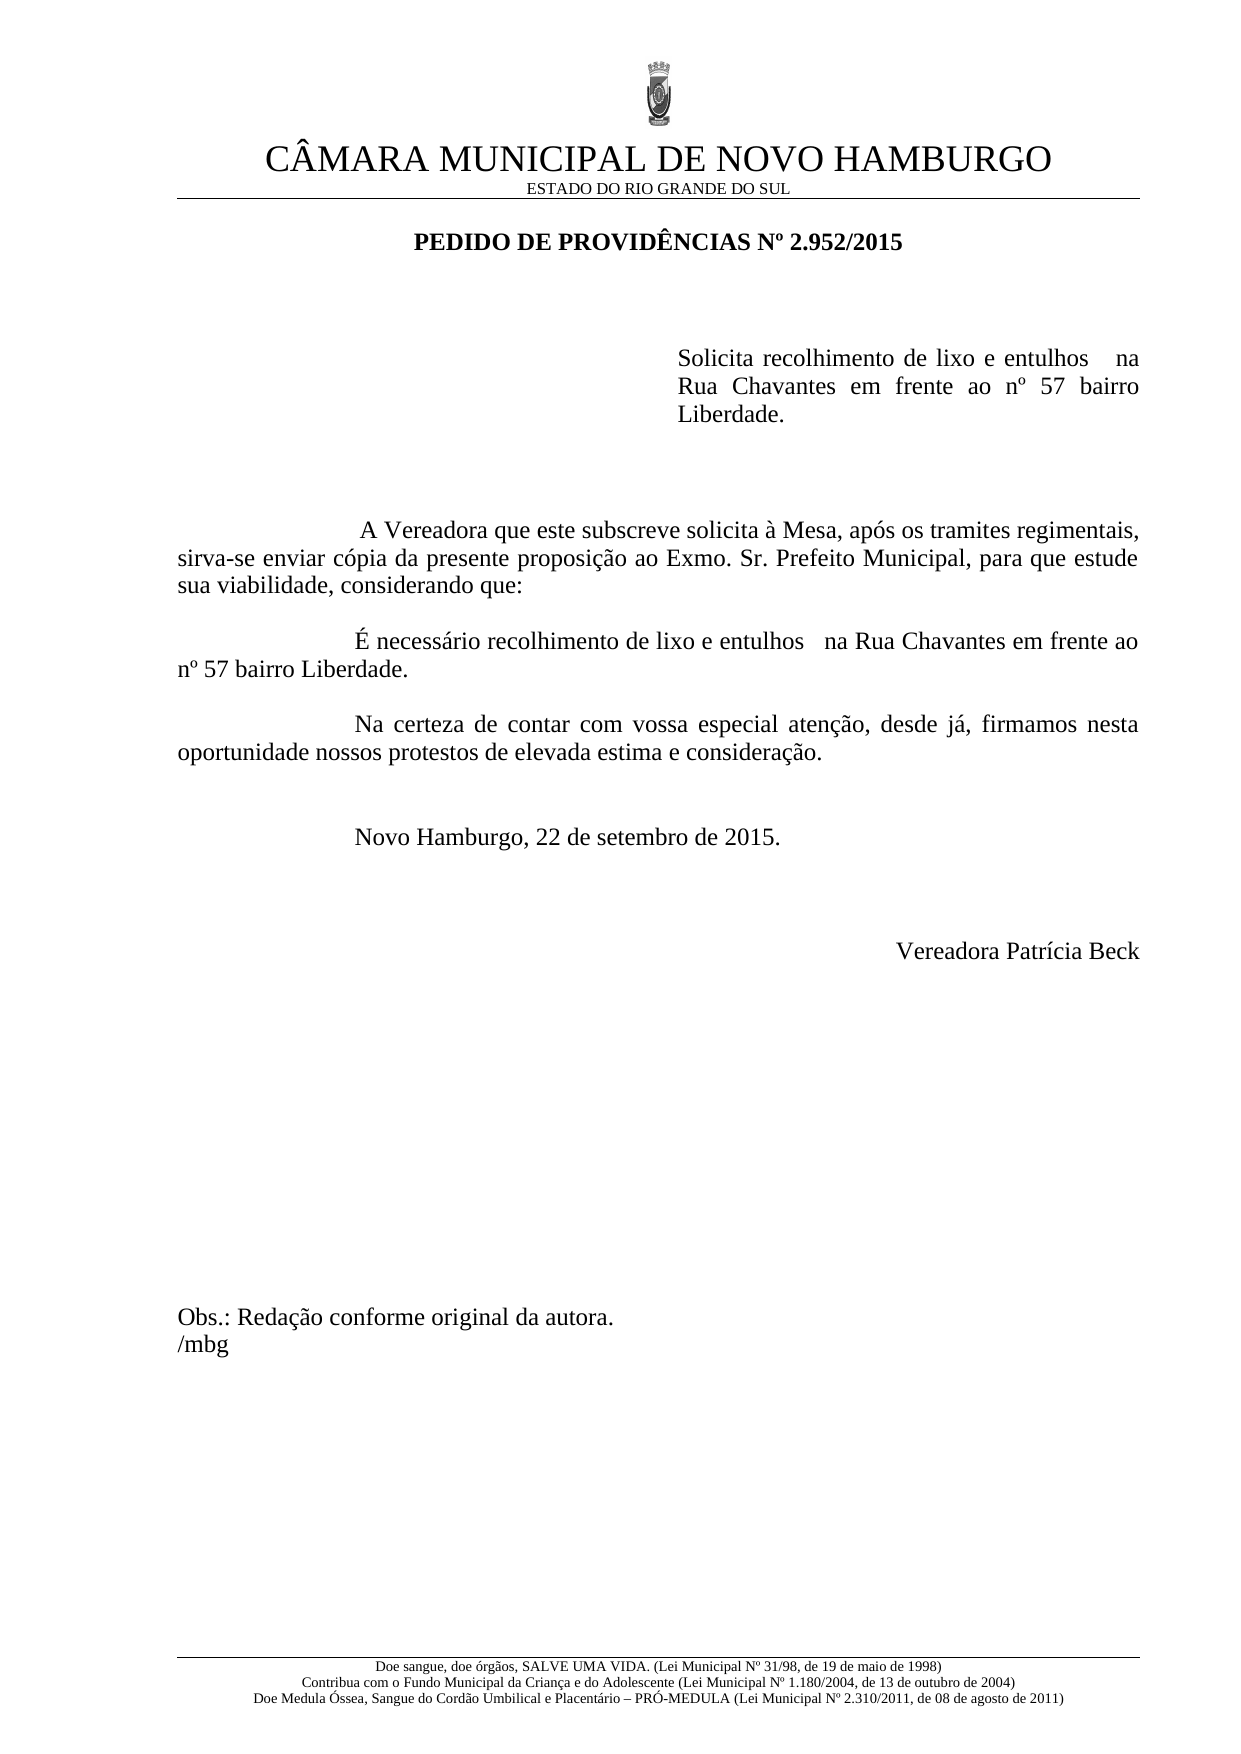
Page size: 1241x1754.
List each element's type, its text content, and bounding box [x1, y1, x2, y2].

text Solicita recolhimento de lixo e entulhos na Rua Chavantes em frente ao nº 57 bairro Liberdade. [677, 344, 1140, 428]
text Novo Hamburgo, 22 de setembro de 2015. [177, 823, 1140, 851]
text A Vereadora que este subscreve solicita à Mesa, após os tramites regimentais, sirva-se enviar cópia da presente proposição ao Exmo. Sr. Prefeito Municipal, para que estude sua viabilidade, considerando que: [177, 516, 1140, 599]
text Vereadora Patrícia Beck [177, 937, 1140, 965]
text Na certeza de contar com vossa especial atenção, desde já, firmamos nesta oportunidade nossos protestos de elevada estima e consideração. [177, 710, 1140, 766]
text PEDIDO DE PROVIDÊNCIAS Nº 2.952/2015 [177, 228, 1140, 256]
text /mbg [177, 1331, 1140, 1358]
text Obs.: Redação conforme original da autora. [177, 1303, 1140, 1331]
text É necessário recolhimento de lixo e entulhos na Rua Chavantes em frente ao nº 57 bairro Liberdade. [177, 627, 1140, 682]
